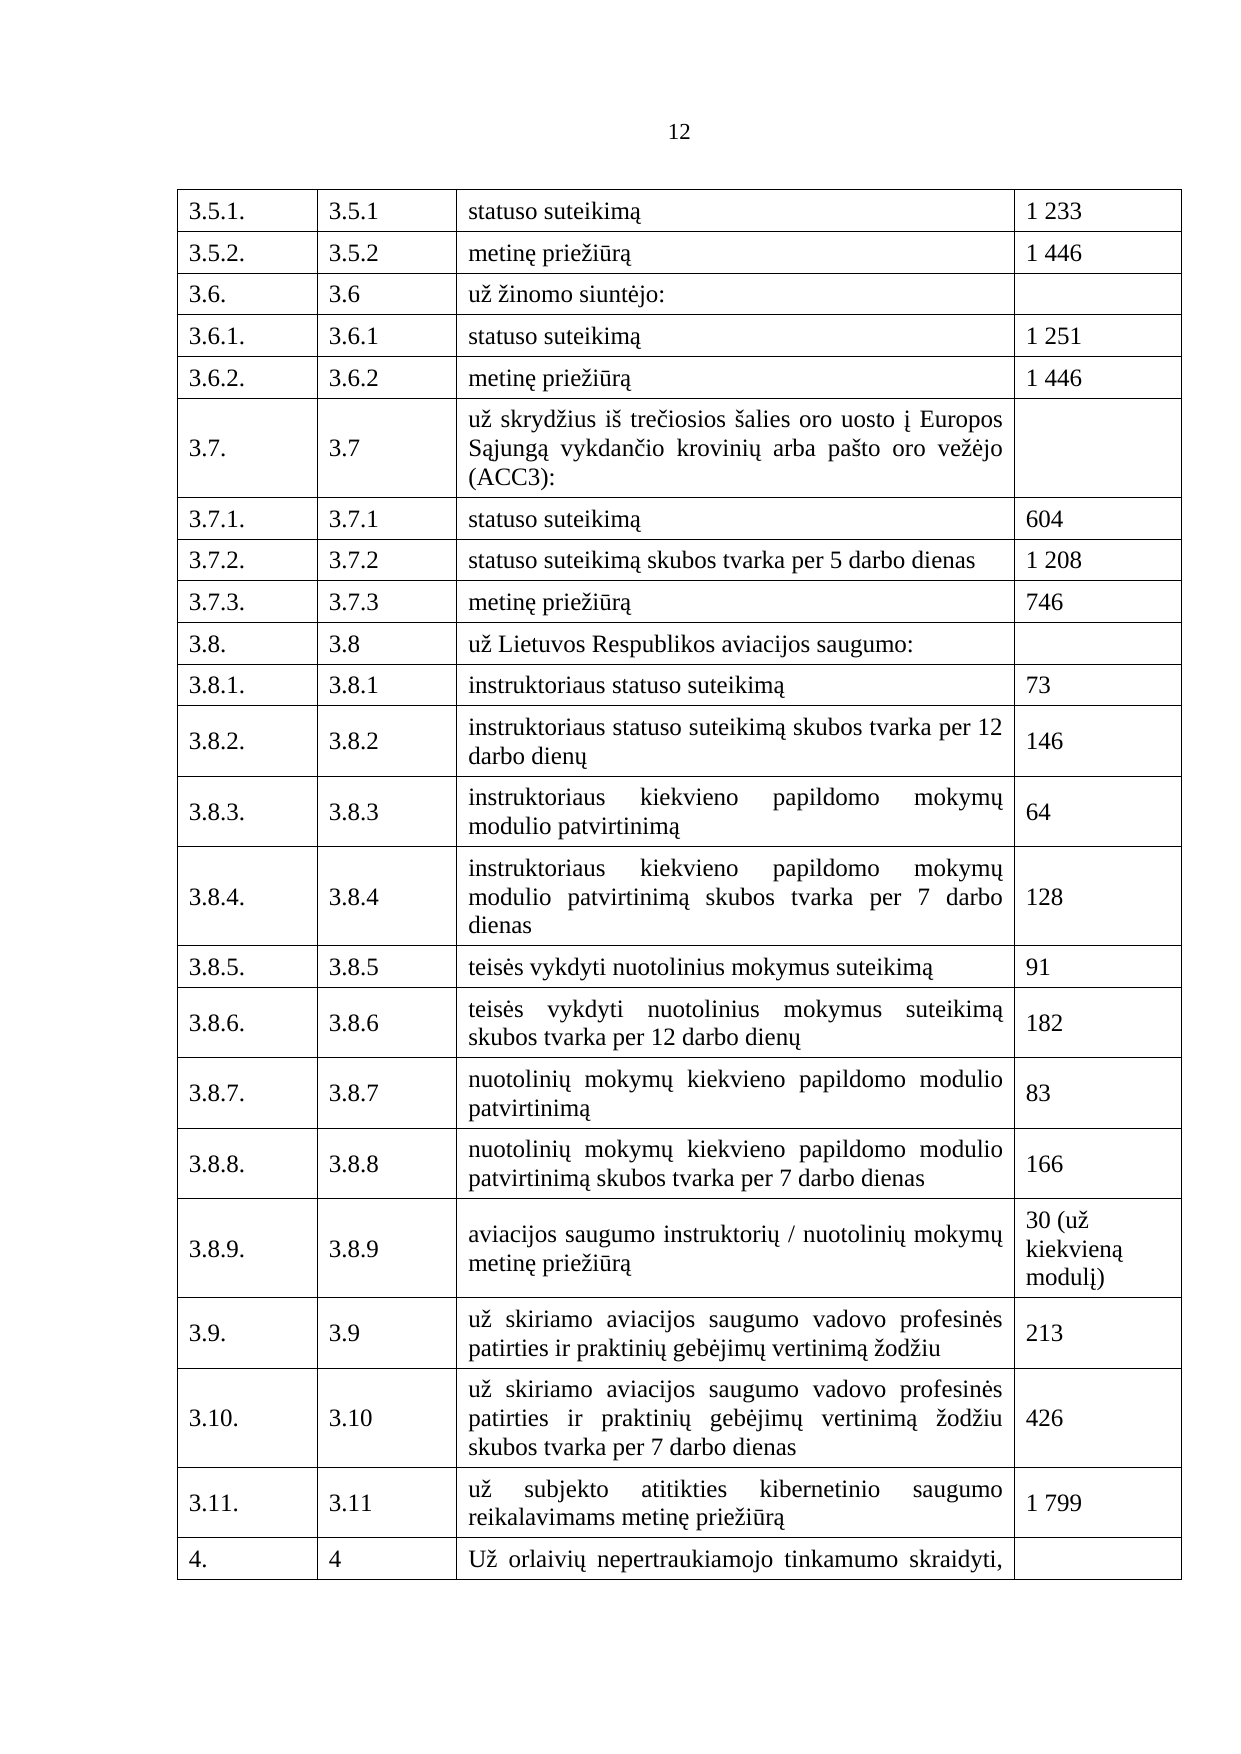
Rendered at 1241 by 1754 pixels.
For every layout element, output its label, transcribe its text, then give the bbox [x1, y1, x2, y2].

table_cell 3.8 [318, 623, 456, 663]
table_cell statuso suteikimą [457, 190, 1014, 231]
table_cell 1 233 [1015, 190, 1181, 231]
table_cell 3.5.1 [318, 190, 456, 231]
table_cell 3.7. [178, 399, 317, 497]
table_cell metinę priežiūrą [457, 232, 1014, 273]
table_cell 3.8.8. [178, 1129, 317, 1198]
table_cell 3.6.1. [178, 315, 317, 356]
table_cell 3.8.6 [318, 988, 456, 1057]
table_cell 91 [1015, 946, 1181, 987]
table_cell 3.11. [178, 1468, 317, 1537]
table_cell 3.6.2 [318, 357, 456, 398]
table_cell 3.8.6. [178, 988, 317, 1057]
table_cell 3.8.7 [318, 1058, 456, 1128]
table_cell 3.8.5 [318, 946, 456, 987]
table_cell 83 [1015, 1058, 1181, 1128]
table_cell 213 [1015, 1298, 1181, 1368]
table_cell 1 446 [1015, 357, 1181, 398]
table_cell Už orlaivių nepertraukiamojo tinkamumo skraidyti, [457, 1538, 1014, 1579]
table_cell 146 [1015, 706, 1181, 776]
table_cell nuotolinių mokymų kiekvieno papildomo modulio patvirtinimą [457, 1058, 1014, 1128]
table_cell 3.8.8 [318, 1129, 456, 1198]
table_cell 3.8.2. [178, 706, 317, 776]
table_cell už skiriamo aviacijos saugumo vadovo profesinės patirties ir praktinių gebėjimų vertinimą žodžiu [457, 1298, 1014, 1368]
table_cell 3.8. [178, 623, 317, 663]
table_cell už Lietuvos Respublikos aviacijos saugumo: [457, 623, 1014, 663]
table_cell [1015, 399, 1181, 497]
table_cell 3.8.9 [318, 1199, 456, 1297]
table_cell 3.8.7. [178, 1058, 317, 1128]
table_cell metinę priežiūrą [457, 581, 1014, 622]
table_cell 3.6 [318, 274, 456, 314]
table_cell aviacijos saugumo instruktorių / nuotolinių mokymų metinę priežiūrą [457, 1199, 1014, 1297]
table_cell 3.10 [318, 1369, 456, 1467]
table_cell teisės vykdyti nuotolinius mokymus suteikimą [457, 946, 1014, 987]
table_cell 3.7.2. [178, 540, 317, 580]
table_cell 746 [1015, 581, 1181, 622]
table_cell 3.7.2 [318, 540, 456, 580]
table_cell 3.8.4 [318, 847, 456, 945]
table_cell 3.8.4. [178, 847, 317, 945]
table_cell 182 [1015, 988, 1181, 1057]
table_cell 3.9. [178, 1298, 317, 1368]
table_cell [1015, 623, 1181, 663]
table_cell 3.7 [318, 399, 456, 497]
table_cell statuso suteikimą [457, 498, 1014, 538]
table_cell teisės vykdyti nuotolinius mokymus suteikimą skubos tvarka per 12 darbo dienų [457, 988, 1014, 1057]
table_cell statuso suteikimą skubos tvarka per 5 darbo dienas [457, 540, 1014, 580]
table_cell už skiriamo aviacijos saugumo vadovo profesinės patirties ir praktinių gebėjimų vertinimą žodžiu skubos tvarka per 7 darbo dienas [457, 1369, 1014, 1467]
table_cell 3.5.2 [318, 232, 456, 273]
table_cell 3.8.3. [178, 777, 317, 846]
table_cell nuotolinių mokymų kiekvieno papildomo modulio patvirtinimą skubos tvarka per 7 darbo dienas [457, 1129, 1014, 1198]
table_cell už skrydžius iš trečiosios šalies oro uosto į Europos Sąjungą vykdančio krovinių arba pašto oro vežėjo (ACC3): [457, 399, 1014, 497]
table_cell 3.6. [178, 274, 317, 314]
table_cell 30 (už kiekvieną modulį) [1015, 1199, 1181, 1297]
table_cell 3.8.3 [318, 777, 456, 846]
table_cell 604 [1015, 498, 1181, 538]
table_cell 3.7.1 [318, 498, 456, 538]
table_cell 4 [318, 1538, 456, 1579]
table_cell 3.8.9. [178, 1199, 317, 1297]
table_cell 3.7.3. [178, 581, 317, 622]
table_cell 3.5.1. [178, 190, 317, 231]
table_cell [1015, 1538, 1181, 1579]
table_cell 1 446 [1015, 232, 1181, 273]
table_cell 3.8.1. [178, 665, 317, 705]
table_cell instruktoriaus kiekvieno papildomo mokymų modulio patvirtinimą [457, 777, 1014, 846]
table_cell 4. [178, 1538, 317, 1579]
table_cell 1 251 [1015, 315, 1181, 356]
table_cell 3.8.2 [318, 706, 456, 776]
table_cell instruktoriaus statuso suteikimą skubos tvarka per 12 darbo dienų [457, 706, 1014, 776]
table_cell 3.5.2. [178, 232, 317, 273]
table_cell 1 208 [1015, 540, 1181, 580]
table_cell 3.7.1. [178, 498, 317, 538]
table_cell 426 [1015, 1369, 1181, 1467]
table_cell už subjekto atitikties kibernetinio saugumo reikalavimams metinę priežiūrą [457, 1468, 1014, 1537]
table_cell 3.6.1 [318, 315, 456, 356]
table_cell [1015, 274, 1181, 314]
table_cell 128 [1015, 847, 1181, 945]
table_cell 73 [1015, 665, 1181, 705]
table_cell 3.9 [318, 1298, 456, 1368]
table_cell metinę priežiūrą [457, 357, 1014, 398]
table_cell 3.6.2. [178, 357, 317, 398]
table_cell 64 [1015, 777, 1181, 846]
table_cell 1 799 [1015, 1468, 1181, 1537]
table_cell už žinomo siuntėjo: [457, 274, 1014, 314]
table_cell 3.8.5. [178, 946, 317, 987]
table_cell statuso suteikimą [457, 315, 1014, 356]
table_cell 3.7.3 [318, 581, 456, 622]
table_cell instruktoriaus statuso suteikimą [457, 665, 1014, 705]
table_cell 3.8.1 [318, 665, 456, 705]
table_cell 3.10. [178, 1369, 317, 1467]
table_cell 166 [1015, 1129, 1181, 1198]
table_cell instruktoriaus kiekvieno papildomo mokymų modulio patvirtinimą skubos tvarka per 7 darbo dienas [457, 847, 1014, 945]
table_cell 3.11 [318, 1468, 456, 1537]
